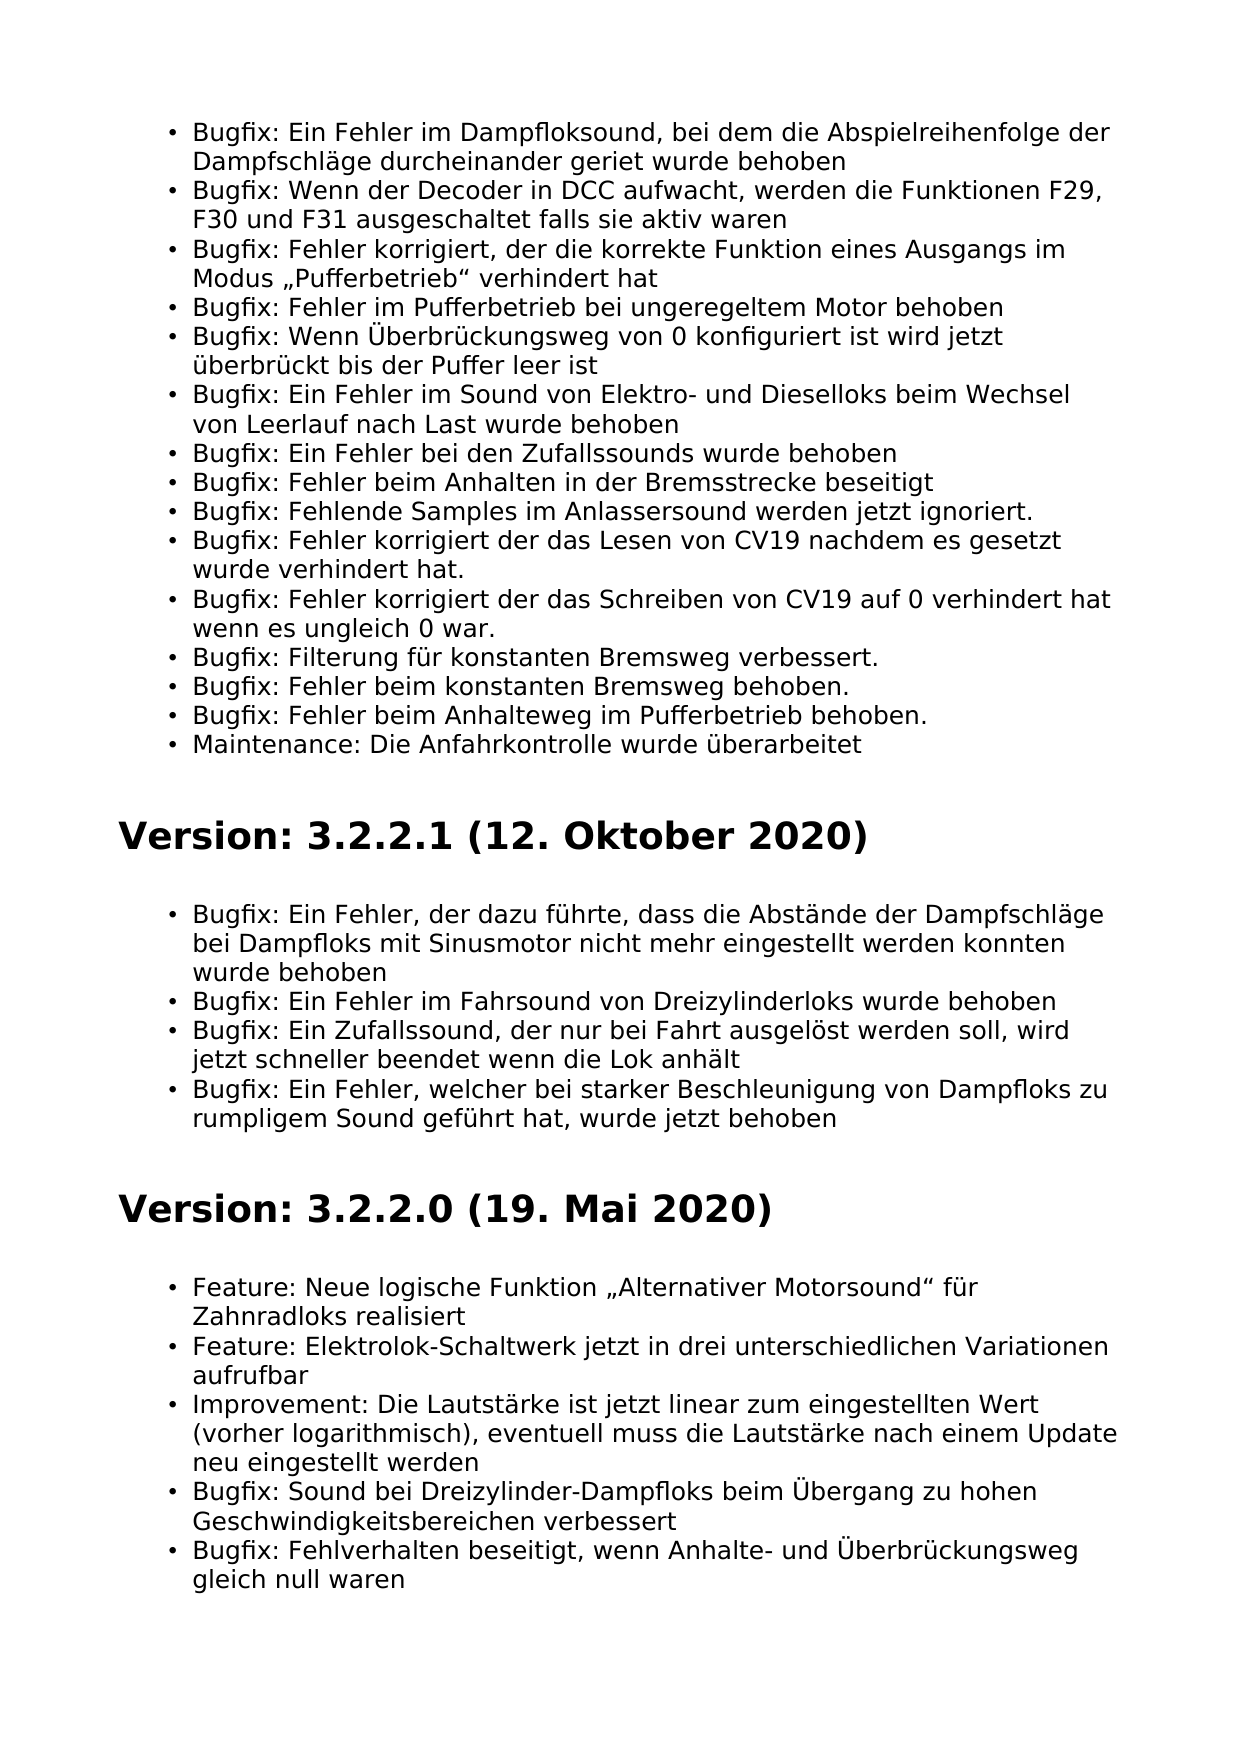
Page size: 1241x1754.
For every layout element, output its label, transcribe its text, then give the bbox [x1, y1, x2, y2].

list Bugfix: Ein Zufallssound, der nur bei Fahrt ausgelöst werden soll, wird jetzt schneller beendet wenn die Lok anhält [177, 1017, 1122, 1075]
subtitle Version: 3.2.2.0 (19. Mai 2020) [118, 1188, 1122, 1231]
list Maintenance: Die Anfahrkontrolle wurde überarbeitet [177, 731, 1122, 760]
list Bugfix: Ein Fehler, der dazu führte, dass die Abstände der Dampfschläge bei Dampfloks mit Sinusmotor nicht mehr eingestellt werden konnten wurde behoben [177, 900, 1122, 987]
list Feature: Neue logische Funktion „Alternativer Motorsound“ für Zahnradloks realisiert [177, 1273, 1122, 1332]
list Bugfix: Fehler korrigiert, der die korrekte Funktion eines Ausgangs im Modus „Pufferbetrieb“ verhindert hat [177, 235, 1122, 293]
list Bugfix: Wenn der Decoder in DCC aufwacht, werden die Funktionen F29, F30 und F31 ausgeschaltet falls sie aktiv waren [177, 176, 1122, 235]
list Bugfix: Fehler beim Anhalten in der Bremsstrecke beseitigt [177, 468, 1122, 497]
list Bugfix: Fehler korrigiert der das Schreiben von CV19 auf 0 verhindert hat wenn es ungleich 0 war. [177, 585, 1122, 643]
subtitle Version: 3.2.2.1 (12. Oktober 2020) [118, 814, 1122, 858]
list Feature: Elektrolok-Schaltwerk jetzt in drei unterschiedlichen Variationen aufrufbar [177, 1332, 1122, 1390]
list Improvement: Die Lautstärke ist jetzt linear zum eingestellten Wert (vorher logarithmisch), eventuell muss die Lautstärke nach einem Update neu eingestellt werden [177, 1390, 1122, 1477]
list Bugfix: Ein Fehler bei den Zufallssounds wurde behoben [177, 439, 1122, 468]
list Bugfix: Fehler im Pufferbetrieb bei ungeregeltem Motor behoben [177, 293, 1122, 322]
list Bugfix: Wenn Überbrückungsweg von 0 konfiguriert ist wird jetzt überbrückt bis der Puffer leer ist [177, 322, 1122, 381]
list Bugfix: Ein Fehler im Sound von Elektro- und Dieselloks beim Wechsel von Leerlauf nach Last wurde behoben [177, 381, 1122, 439]
list Bugfix: Fehlende Samples im Anlassersound werden jetzt ignoriert. [177, 497, 1122, 526]
list Bugfix: Fehler beim konstanten Bremsweg behoben. [177, 672, 1122, 701]
list Bugfix: Filterung für konstanten Bremsweg verbessert. [177, 643, 1122, 672]
list Bugfix: Fehler korrigiert der das Lesen von CV19 nachdem es gesetzt wurde verhindert hat. [177, 526, 1122, 585]
list Bugfix: Sound bei Dreizylinder-Dampfloks beim Übergang zu hohen Geschwindigkeitsbereichen verbessert [177, 1477, 1122, 1536]
list Bugfix: Ein Fehler im Dampfloksound, bei dem die Abspielreihenfolge der Dampfschläge durcheinander geriet wurde behoben [177, 118, 1122, 176]
list Bugfix: Fehlverhalten beseitigt, wenn Anhalte- und Überbrückungsweg gleich null waren [177, 1536, 1122, 1594]
list Bugfix: Ein Fehler, welcher bei starker Beschleunigung von Dampfloks zu rumpligem Sound geführt hat, wurde jetzt behoben [177, 1075, 1122, 1133]
list Bugfix: Ein Fehler im Fahrsound von Dreizylinderloks wurde behoben [177, 987, 1122, 1017]
list Bugfix: Fehler beim Anhalteweg im Pufferbetrieb behoben. [177, 701, 1122, 731]
